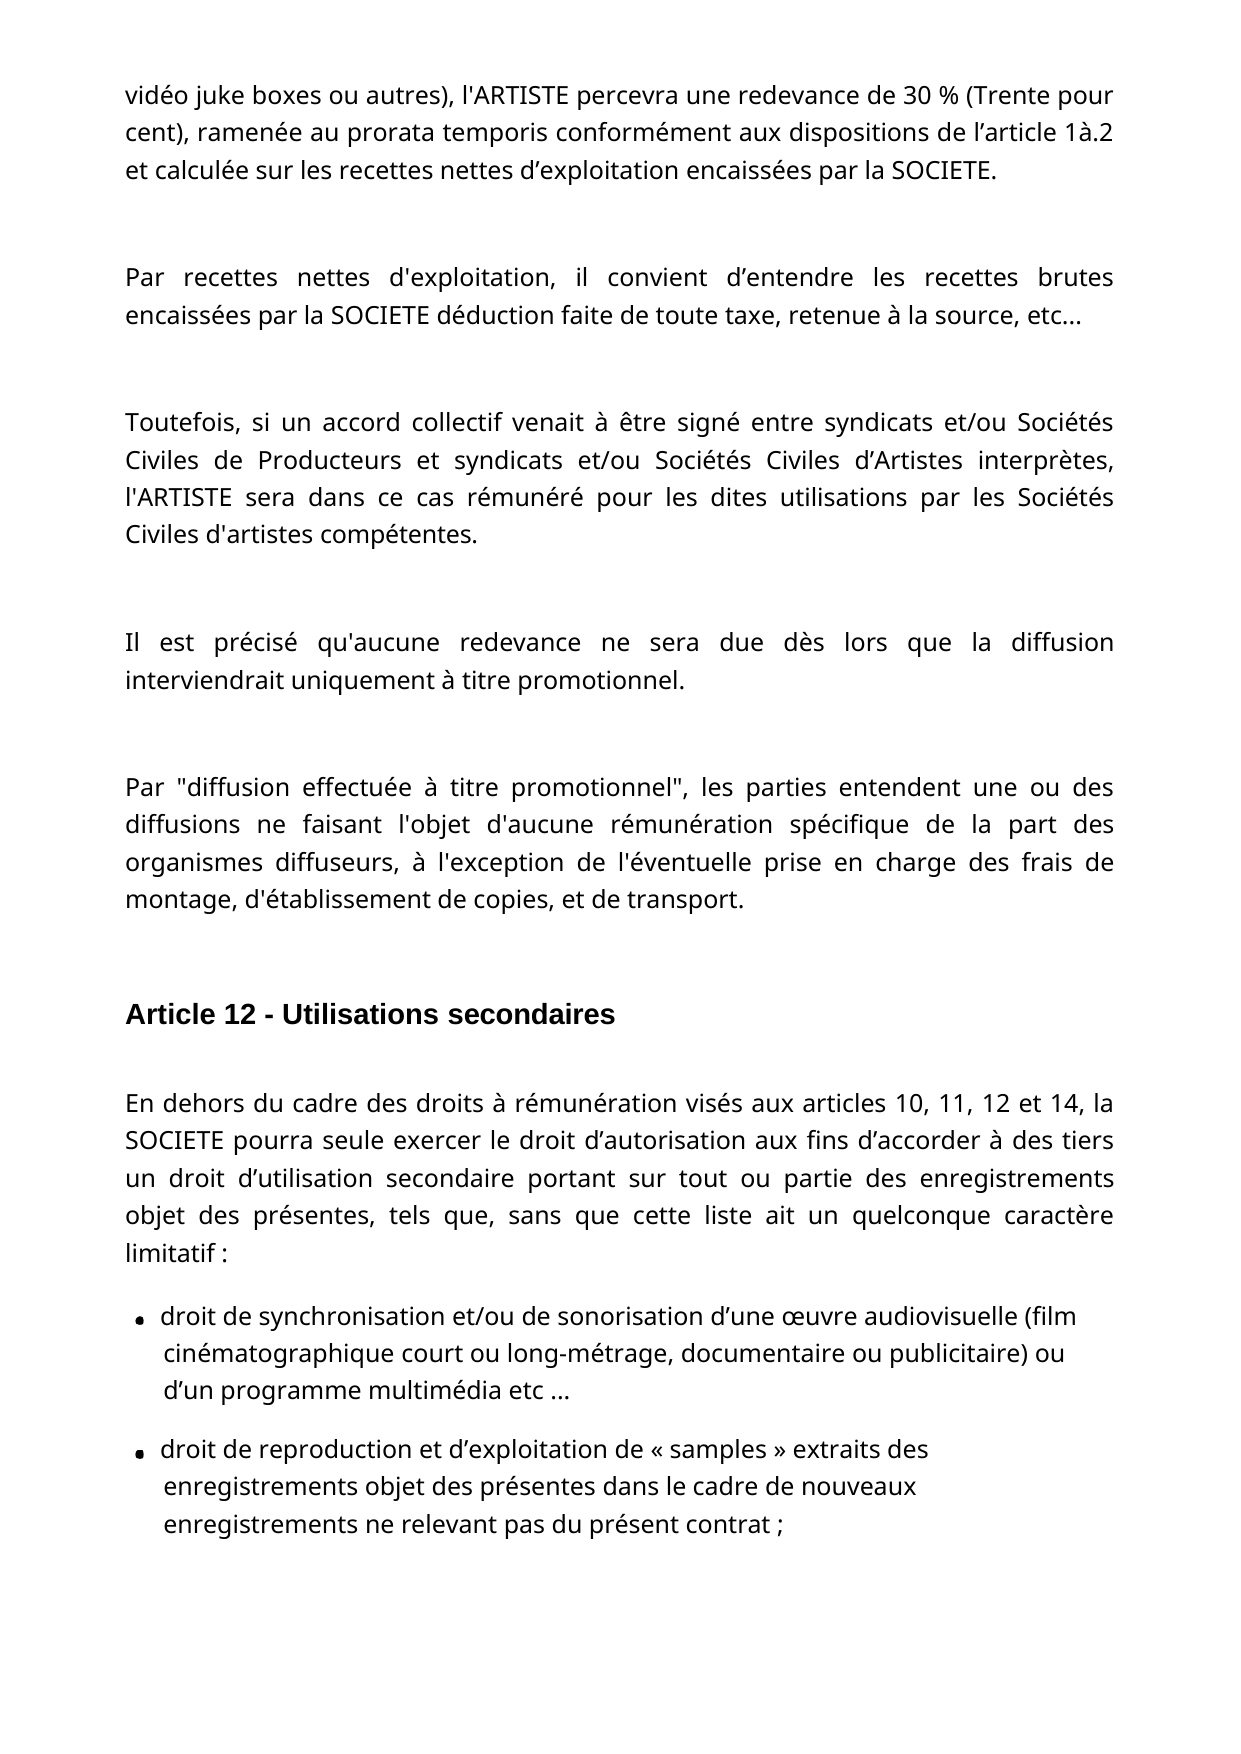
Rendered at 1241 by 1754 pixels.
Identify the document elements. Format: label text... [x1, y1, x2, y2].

picture [135, 1450, 144, 1459]
text Par recettes nettes d'exploitation, il convient d’entendre les recettes brutes encaissées par la SOCIETE déduction faite de toute taxe, retenue à la source, etc... [125, 260, 1115, 332]
text Par "diffusion effectuée à titre promotionnel", les parties entendent une ou des diffusions ne faisant l'objet d'aucune rémunération spécifique de la part des organismes diffuseurs, à l'exception de l'éventuelle prise en charge des frais de montage, d'établissement de copies, et de transport. [125, 770, 1115, 916]
text vidéo juke boxes ou autres), l'ARTISTE percevra une redevance de 30 % (Trente pour cent), ramenée au prorata temporis conformément aux dispositions de l’article 1à.2 et calculée sur les recettes nettes d’exploitation encaissées par la SOCIETE. [125, 78, 1115, 186]
text droit de reproduction et d’exploitation de « samples » extraits des enregistrements objet des présentes dans le cadre de nouveaux enregistrements ne relevant pas du présent contrat ; [135, 1431, 1097, 1540]
text Toutefois, si un accord collectif venait à être signé entre syndicats et/ou Sociétés Civiles de Producteurs et syndicats et/ou Sociétés Civiles d’Artistes interprètes, l'ARTISTE sera dans ce cas rémunéré pour les dites utilisations par les Sociétés Civiles d'artistes compétentes. [125, 405, 1115, 551]
subtitle Article 12 - Utilisations secondaires [125, 997, 1122, 1031]
picture [135, 1316, 144, 1325]
text droit de synchronisation et/ou de sonorisation d’une œuvre audiovisuelle (film cinématographique court ou long-métrage, documentaire ou publicitaire) ou d’un programme multimédia etc ... [135, 1298, 1122, 1407]
text Il est précisé qu'aucune redevance ne sera due dès lors que la diffusion interviendrait uniquement à titre promotionnel. [125, 625, 1115, 696]
text En dehors du cadre des droits à rémunération visés aux articles 10, 11, 12 et 14, la SOCIETE pourra seule exercer le droit d’autorisation aux fins d’accorder à des tiers un droit d’utilisation secondaire portant sur tout ou partie des enregistrements objet des présentes, tels que, sans que cette liste ait un quelconque caractère limitatif : [125, 1086, 1115, 1269]
